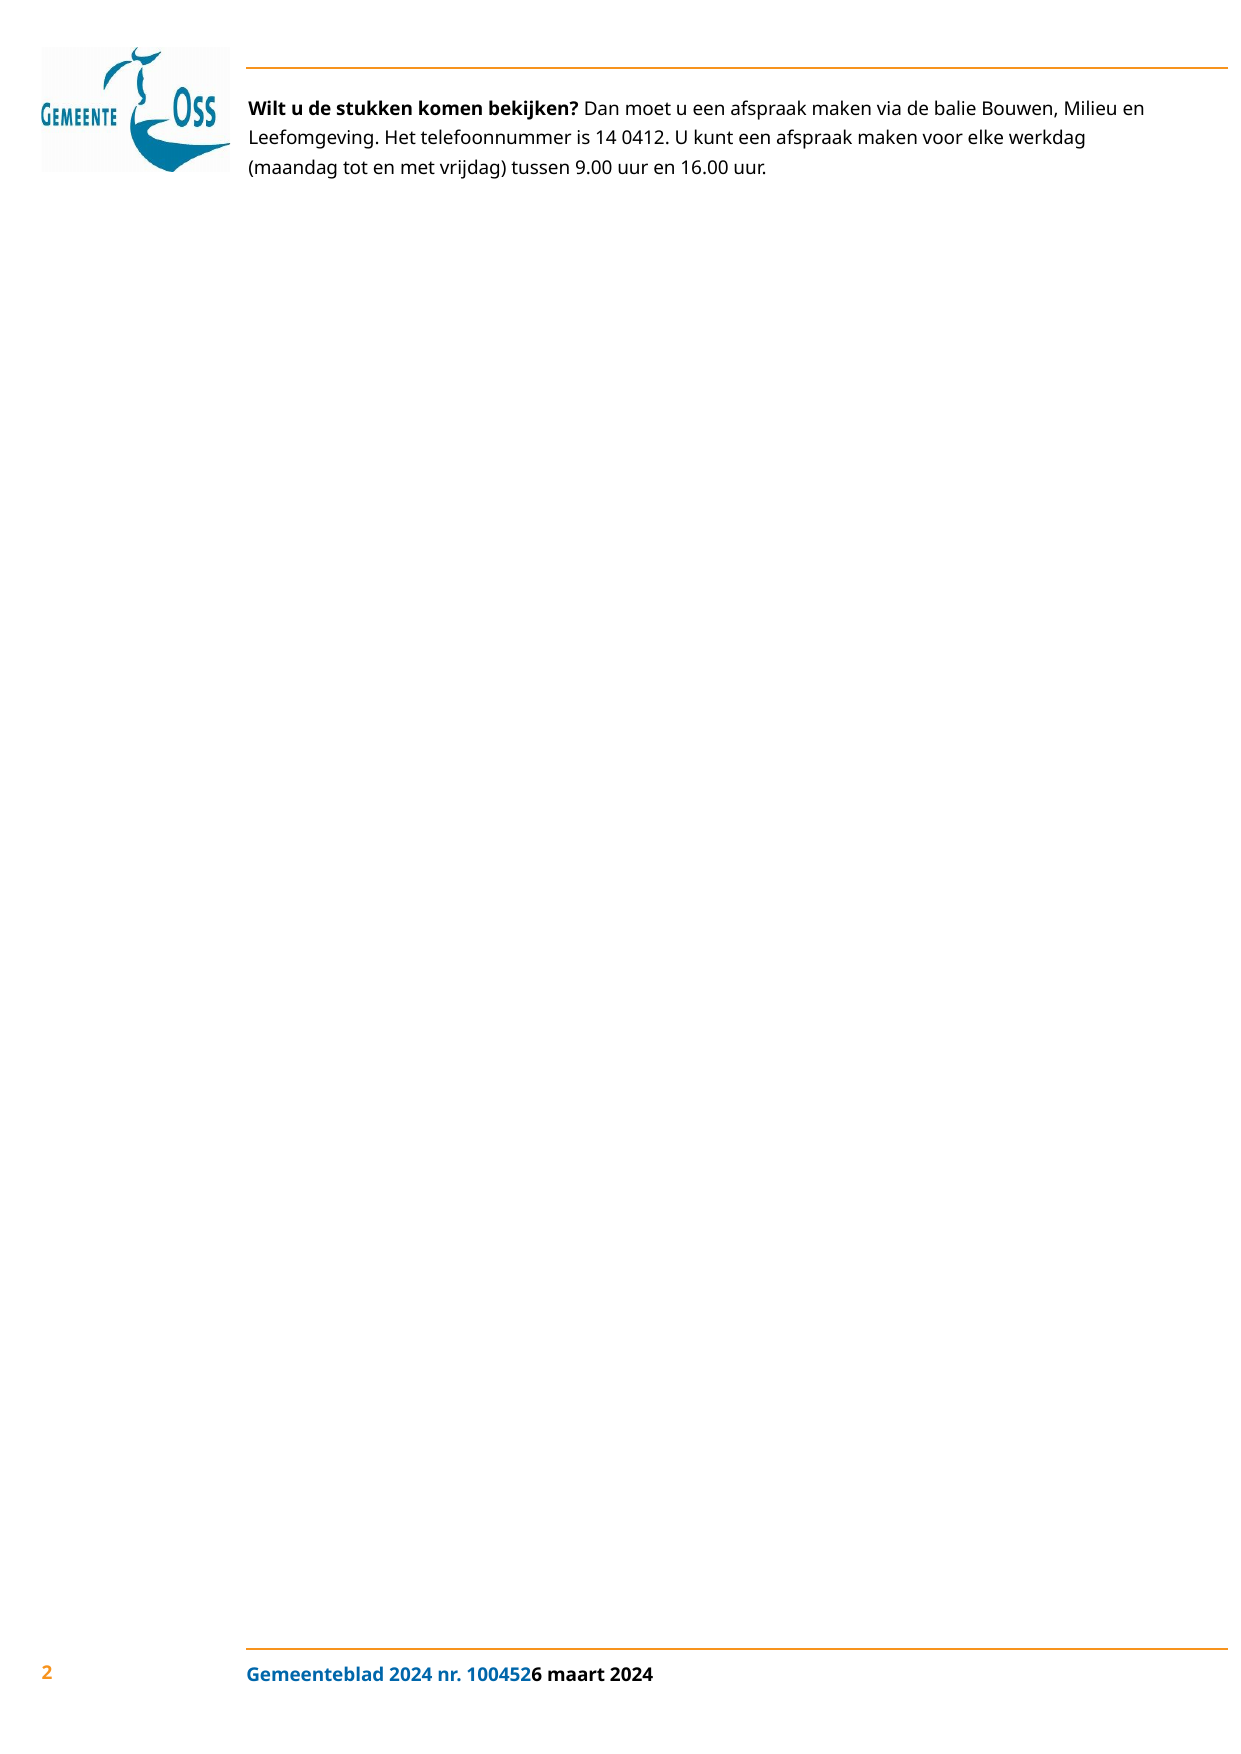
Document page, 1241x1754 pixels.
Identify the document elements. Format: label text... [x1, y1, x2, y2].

picture [41, 47, 231, 172]
text Wilt u de stukken komen bekijken? Dan moet u een afspraak maken via de balie Bouwen, Milieu en Leefomgeving. Het telefoonnummer is 14 0412. U kunt een afspraak maken voor elke werkdag (maandag tot en met vrijdag) tussen 9.00 uur en 16.00 uur. [248, 95, 1152, 180]
